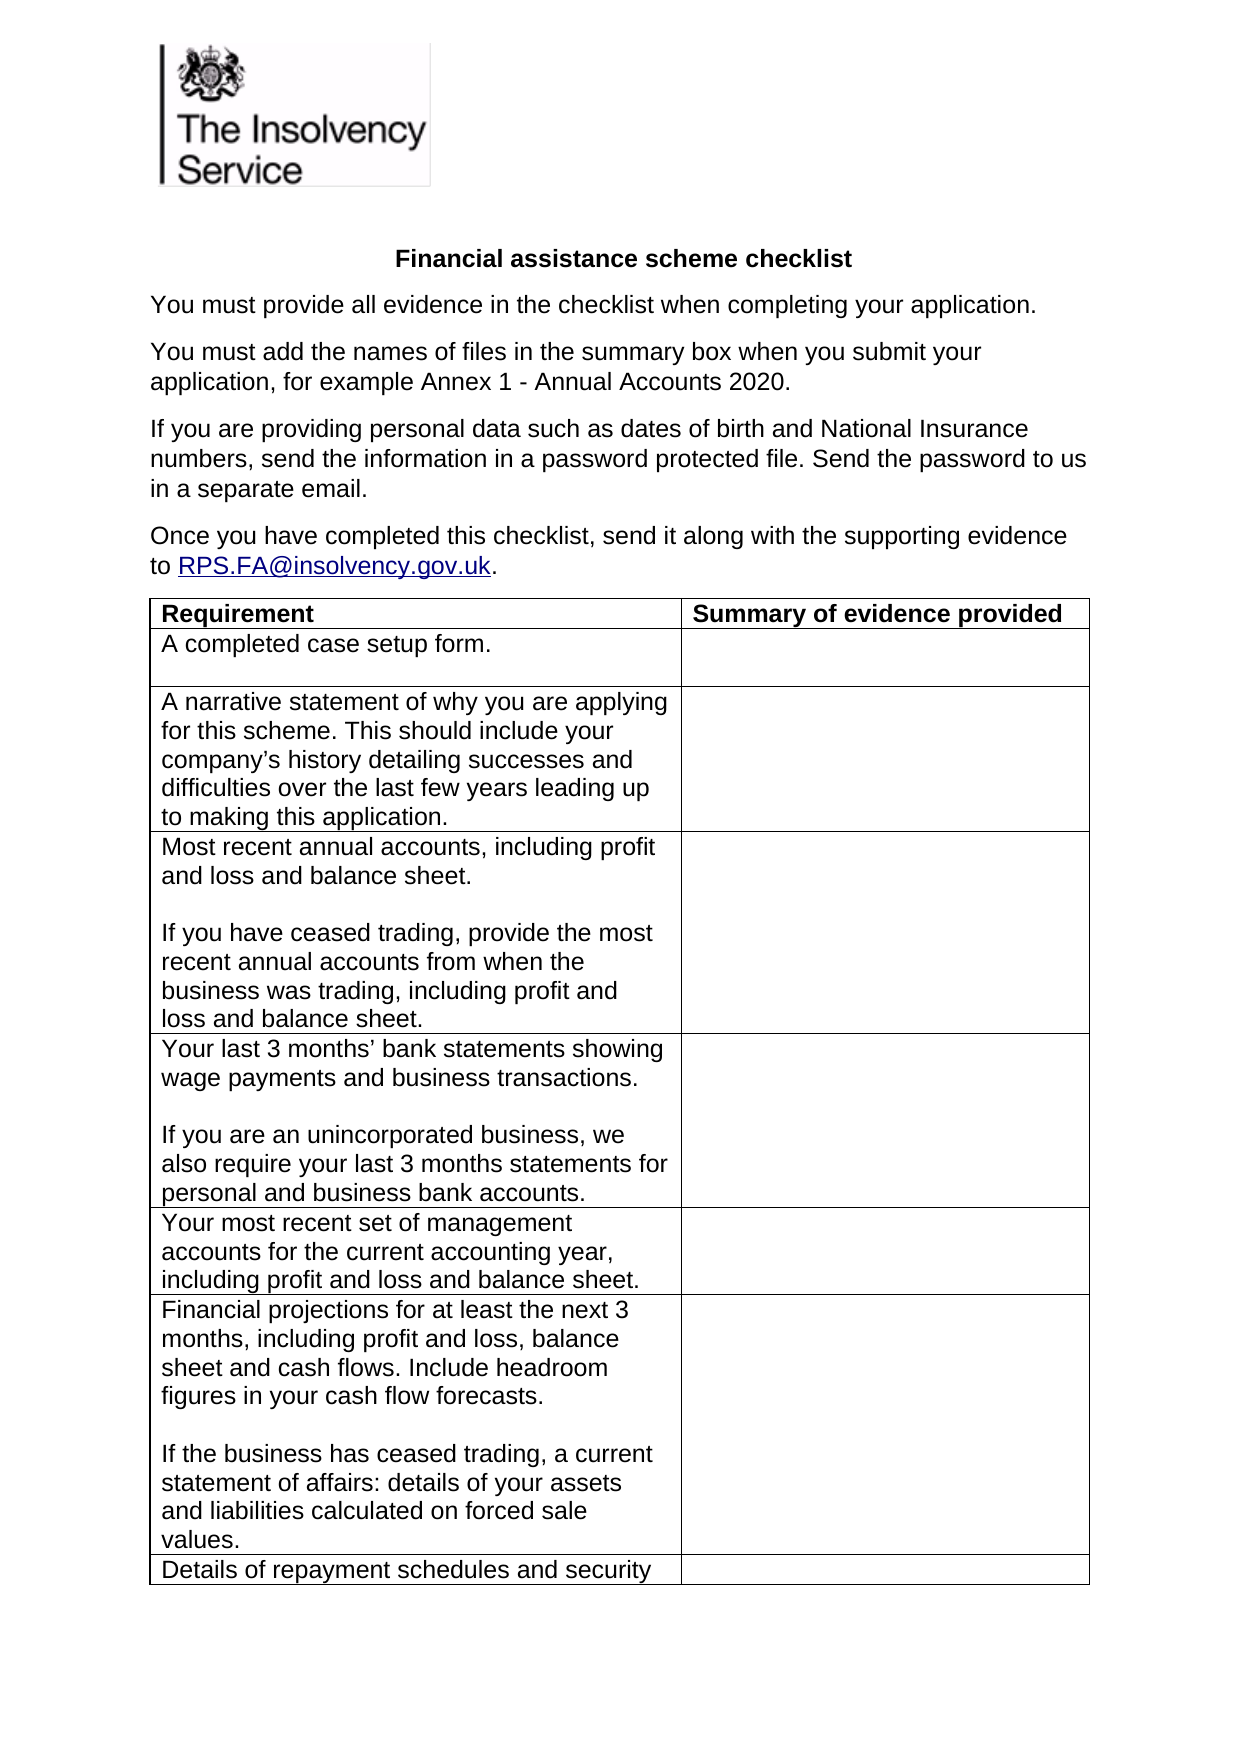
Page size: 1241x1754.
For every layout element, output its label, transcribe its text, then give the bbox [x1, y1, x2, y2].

table_cell A narrative statement of why you are applying for this scheme. This should include your company’s history detailing successes and difficulties over the last few years leading up to making this application. [151, 687, 681, 831]
table_cell [682, 1034, 1089, 1207]
table_cell [682, 1555, 1089, 1584]
table_cell Financial projections for at least the next 3 months, including profit and loss, balance sheet and cash flows. Include headroom figures in your cash flow forecasts. If the business has ceased trading, a current statement of affairs: details of your assets and liabilities calculated on forced sale values. [151, 1295, 681, 1554]
table_cell Most recent annual accounts, including profit and loss and balance sheet. If you have ceased trading, provide the most recent annual accounts from when the business was trading, including profit and loss and balance sheet. [151, 832, 681, 1033]
text You must provide all evidence in the checklist when completing your application. [150, 290, 1090, 319]
table_header Requirement [151, 599, 681, 628]
table_cell [682, 629, 1089, 686]
text Once you have completed this checklist, send it along with the supporting evidence to RPS.FA@insolvency.gov.uk. [150, 521, 1090, 580]
table_cell [682, 687, 1089, 831]
table_cell [682, 1295, 1089, 1554]
table_cell Your last 3 months’ bank statements showing wage payments and business transactions. If you are an unincorporated business, we also require your last 3 months statements for personal and business bank accounts. [151, 1034, 681, 1207]
table_header Summary of evidence provided [682, 599, 1089, 628]
text If you are providing personal data such as dates of birth and National Insurance numbers, send the information in a password protected file. Send the password to us in a separate email. [150, 414, 1090, 503]
table_cell Details of repayment schedules and security [151, 1555, 681, 1584]
text Financial assistance scheme checklist [150, 243, 1090, 272]
table_cell A completed case setup form. [151, 629, 681, 686]
text You must add the names of files in the summary box when you submit your application, for example Annex 1 - Annual Accounts 2020. [150, 337, 1090, 396]
table_cell Your most recent set of management accounts for the current accounting year, including profit and loss and balance sheet. [151, 1208, 681, 1294]
table_cell [682, 1208, 1089, 1294]
table_cell [682, 832, 1089, 1033]
